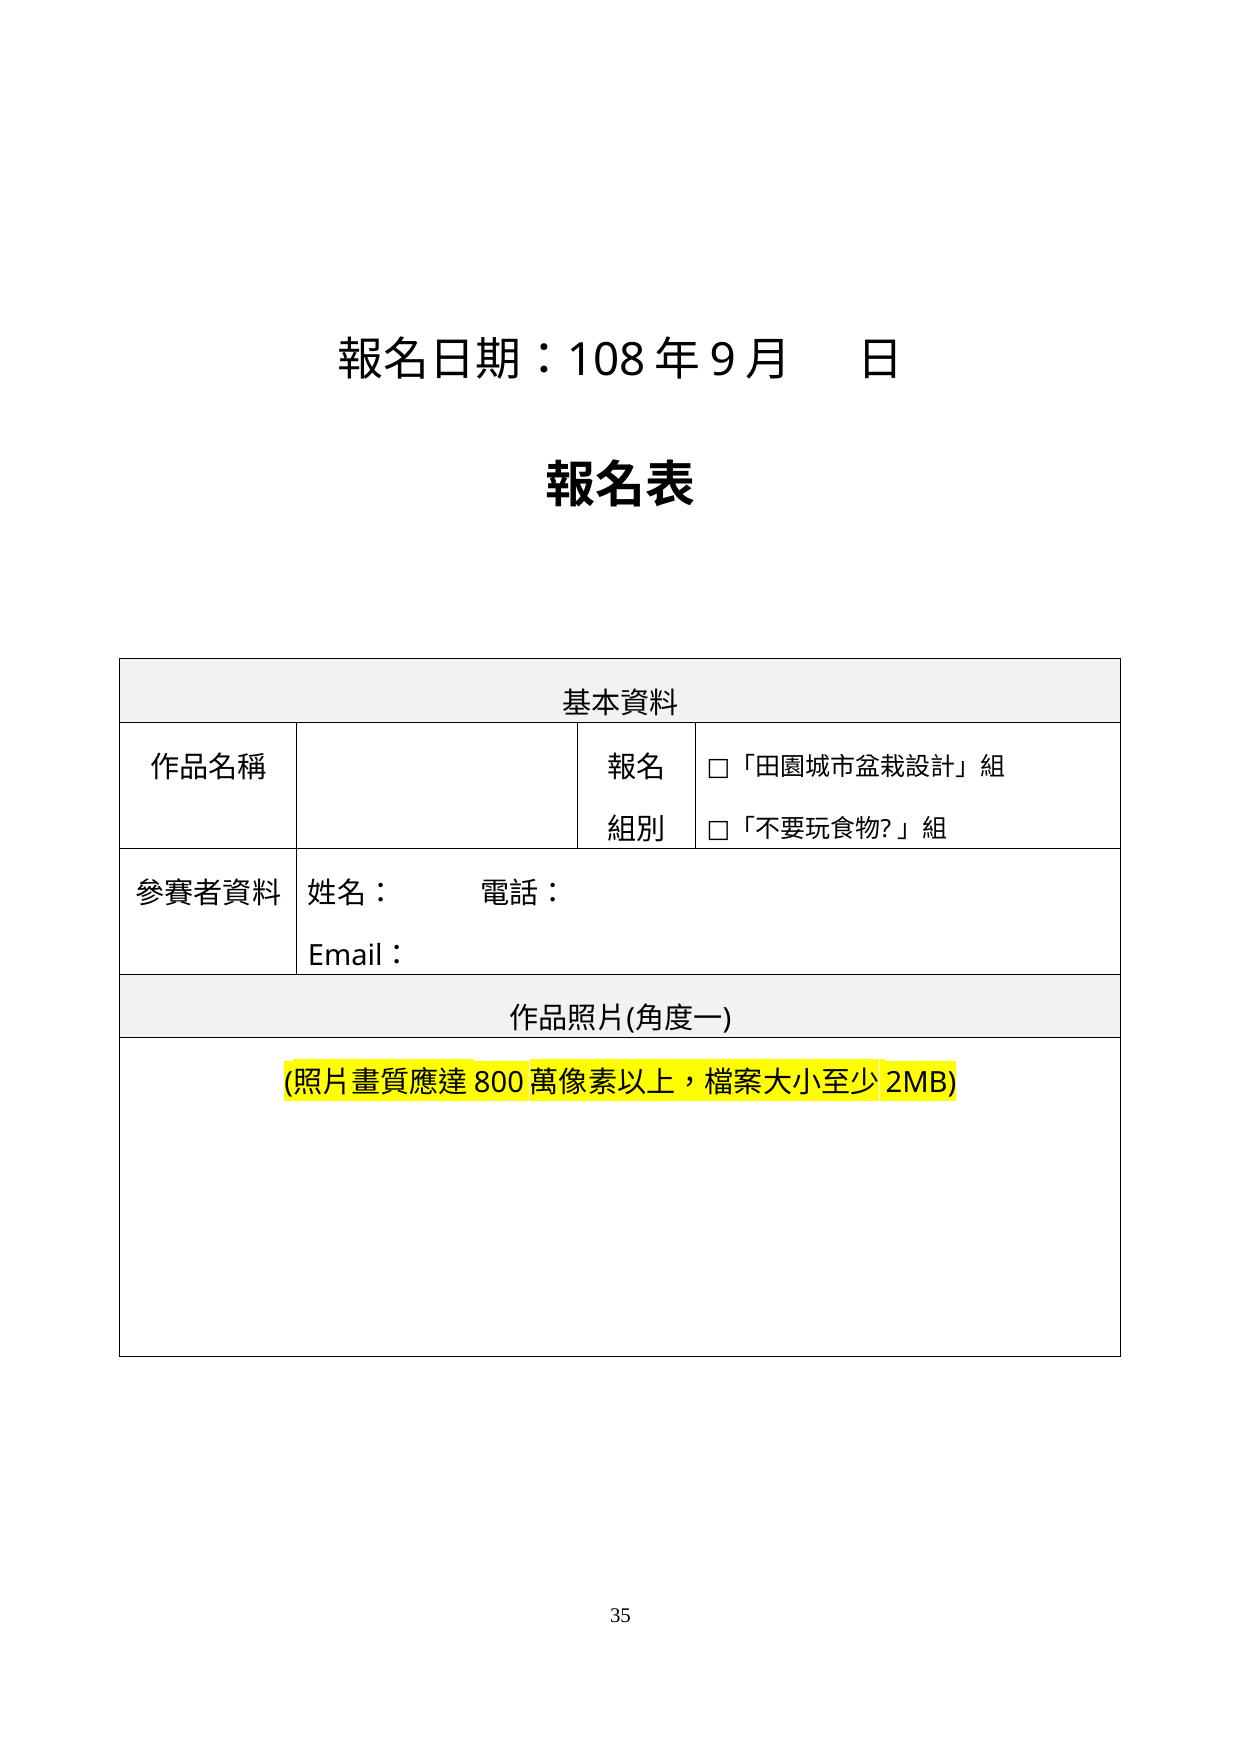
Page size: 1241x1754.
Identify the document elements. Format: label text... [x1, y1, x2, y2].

table_header 基本資料 [120, 659, 1120, 722]
table_cell 報名 組別 [578, 723, 695, 848]
text 報名表 [187, 408, 1053, 533]
table_cell 參賽者資料 [120, 849, 296, 974]
table_cell 作品照片(角度一) [120, 975, 1120, 1037]
text 報名日期：108年9月 日 [187, 283, 1053, 408]
table_cell 姓名： 電話： Email： [297, 849, 1120, 974]
table_cell (照片畫質應達800萬像素以上，檔案大小至少2MB) [120, 1038, 1120, 1356]
table_cell □「田園城市盆栽設計」組 □「不要玩食物? 」組 [696, 723, 1120, 848]
table_cell [297, 723, 577, 848]
table_cell 作品名稱 [120, 723, 296, 848]
